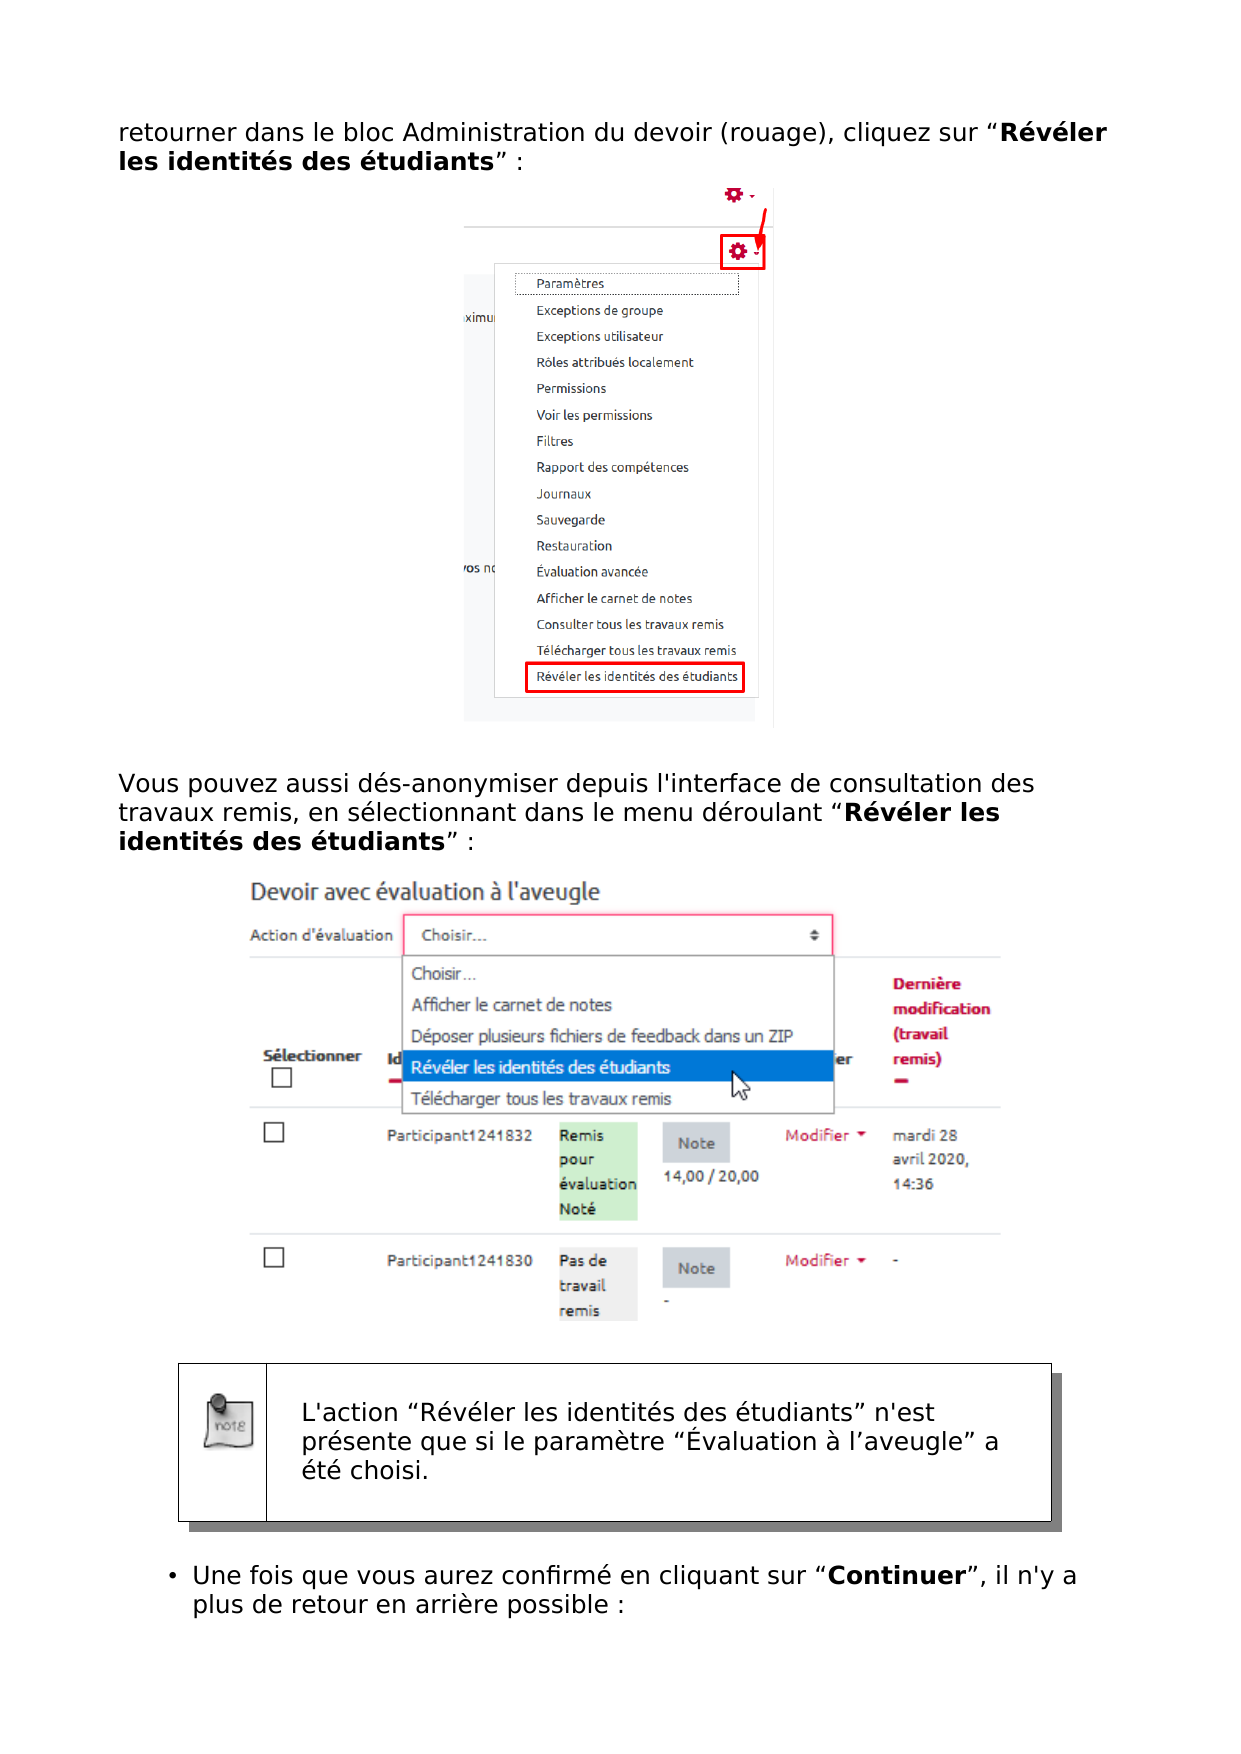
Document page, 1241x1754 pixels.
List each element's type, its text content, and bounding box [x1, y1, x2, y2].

text retourner dans le bloc Administration du devoir (rouage), cliquez sur “Révéler les identités des étudiants” : [118, 118, 1122, 176]
list Une fois que vous aurez confirmé en cliquant sur “Continuer”, il n'y a plus de retour en arrière possible : [177, 1561, 1122, 1619]
text Vous pouvez aussi dés-anonymiser depuis l'interface de consultation des travaux remis, en sélectionnant dans le menu déroulant “Révéler les identités des étudiants” : [118, 769, 1122, 857]
table_header L'action “Révéler les identités des étudiants” n'est présente que si le paramètre “Évaluation à l’aveugle” a été choisi. [267, 1364, 1051, 1521]
picture [190, 1386, 266, 1462]
picture [463, 188, 777, 728]
table_header [179, 1364, 266, 1521]
picture [239, 869, 1001, 1321]
